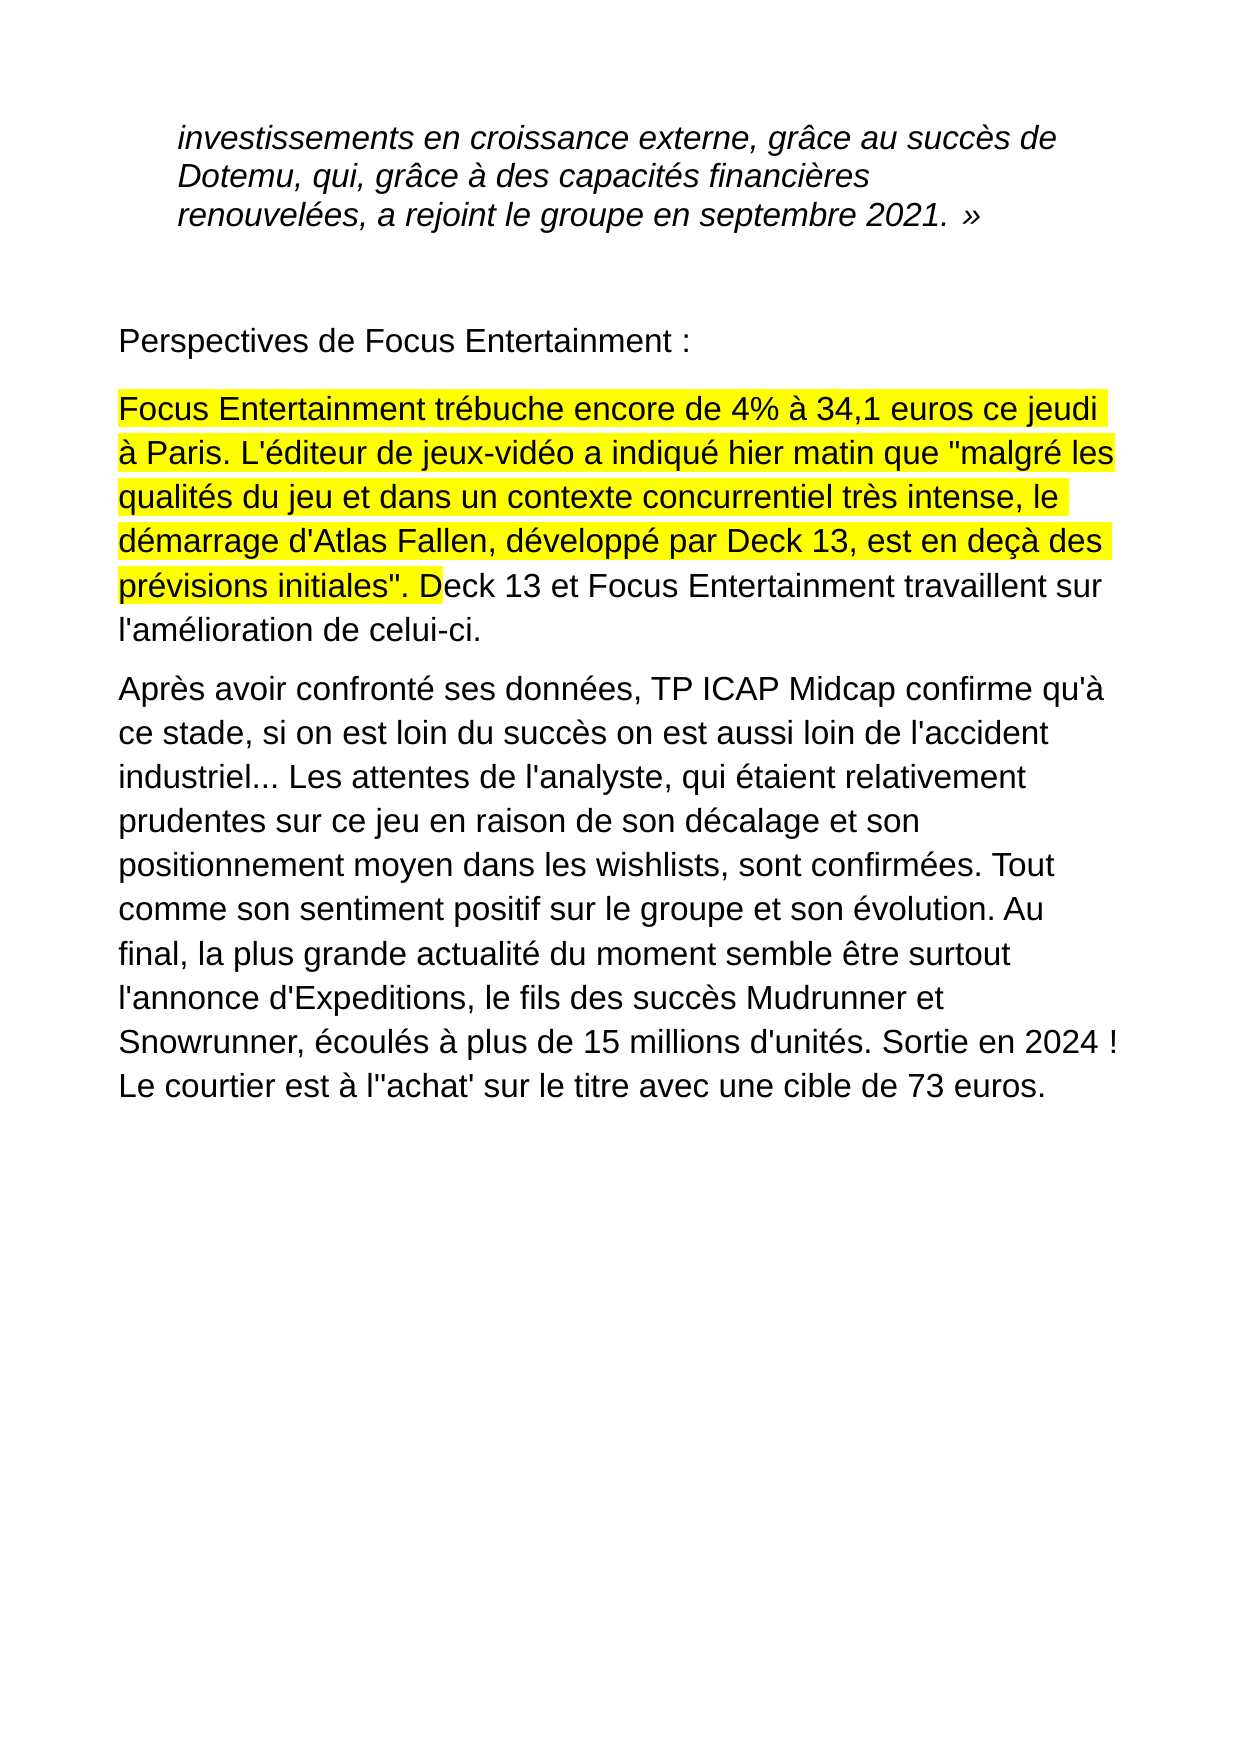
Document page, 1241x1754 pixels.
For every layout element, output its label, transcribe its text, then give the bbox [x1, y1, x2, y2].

text investissements en croissance externe, grâce au succès de Dotemu, qui, grâce à des capacités financières renouvelées, a rejoint le groupe en septembre 2021. » [177, 118, 1063, 233]
text Après avoir confronté ses données, TP ICAP Midcap confirme qu'à ce stade, si on est loin du succès on est aussi loin de l'accident industriel... Les attentes de l'analyste, qui étaient relativement prudentes sur ce jeu en raison de son décalage et son positionnement moyen dans les wishlists, sont confirmées. Tout comme son sentiment positif sur le groupe et son évolution. Au final, la plus grande actualité du moment semble être surtout l'annonce d'Expeditions, le fils des succès Mudrunner et Snowrunner, écoulés à plus de 15 millions d'unités. Sortie en 2024 ! Le courtier est à l''achat' sur le titre avec une cible de 73 euros. [118, 669, 1122, 1104]
text Perspectives de Focus Entertainment : [118, 321, 1063, 359]
text Focus Entertainment trébuche encore de 4% à 34,1 euros ce jeudi à Paris. L'éditeur de jeux-vidéo a indiqué hier matin que "malgré les qualités du jeu et dans un contexte concurrentiel très intense, le démarrage d'Atlas Fallen, développé par Deck 13, est en deçà des prévisions initiales". Deck 13 et Focus Entertainment travaillent sur l'amélioration de celui-ci. [118, 389, 1122, 648]
